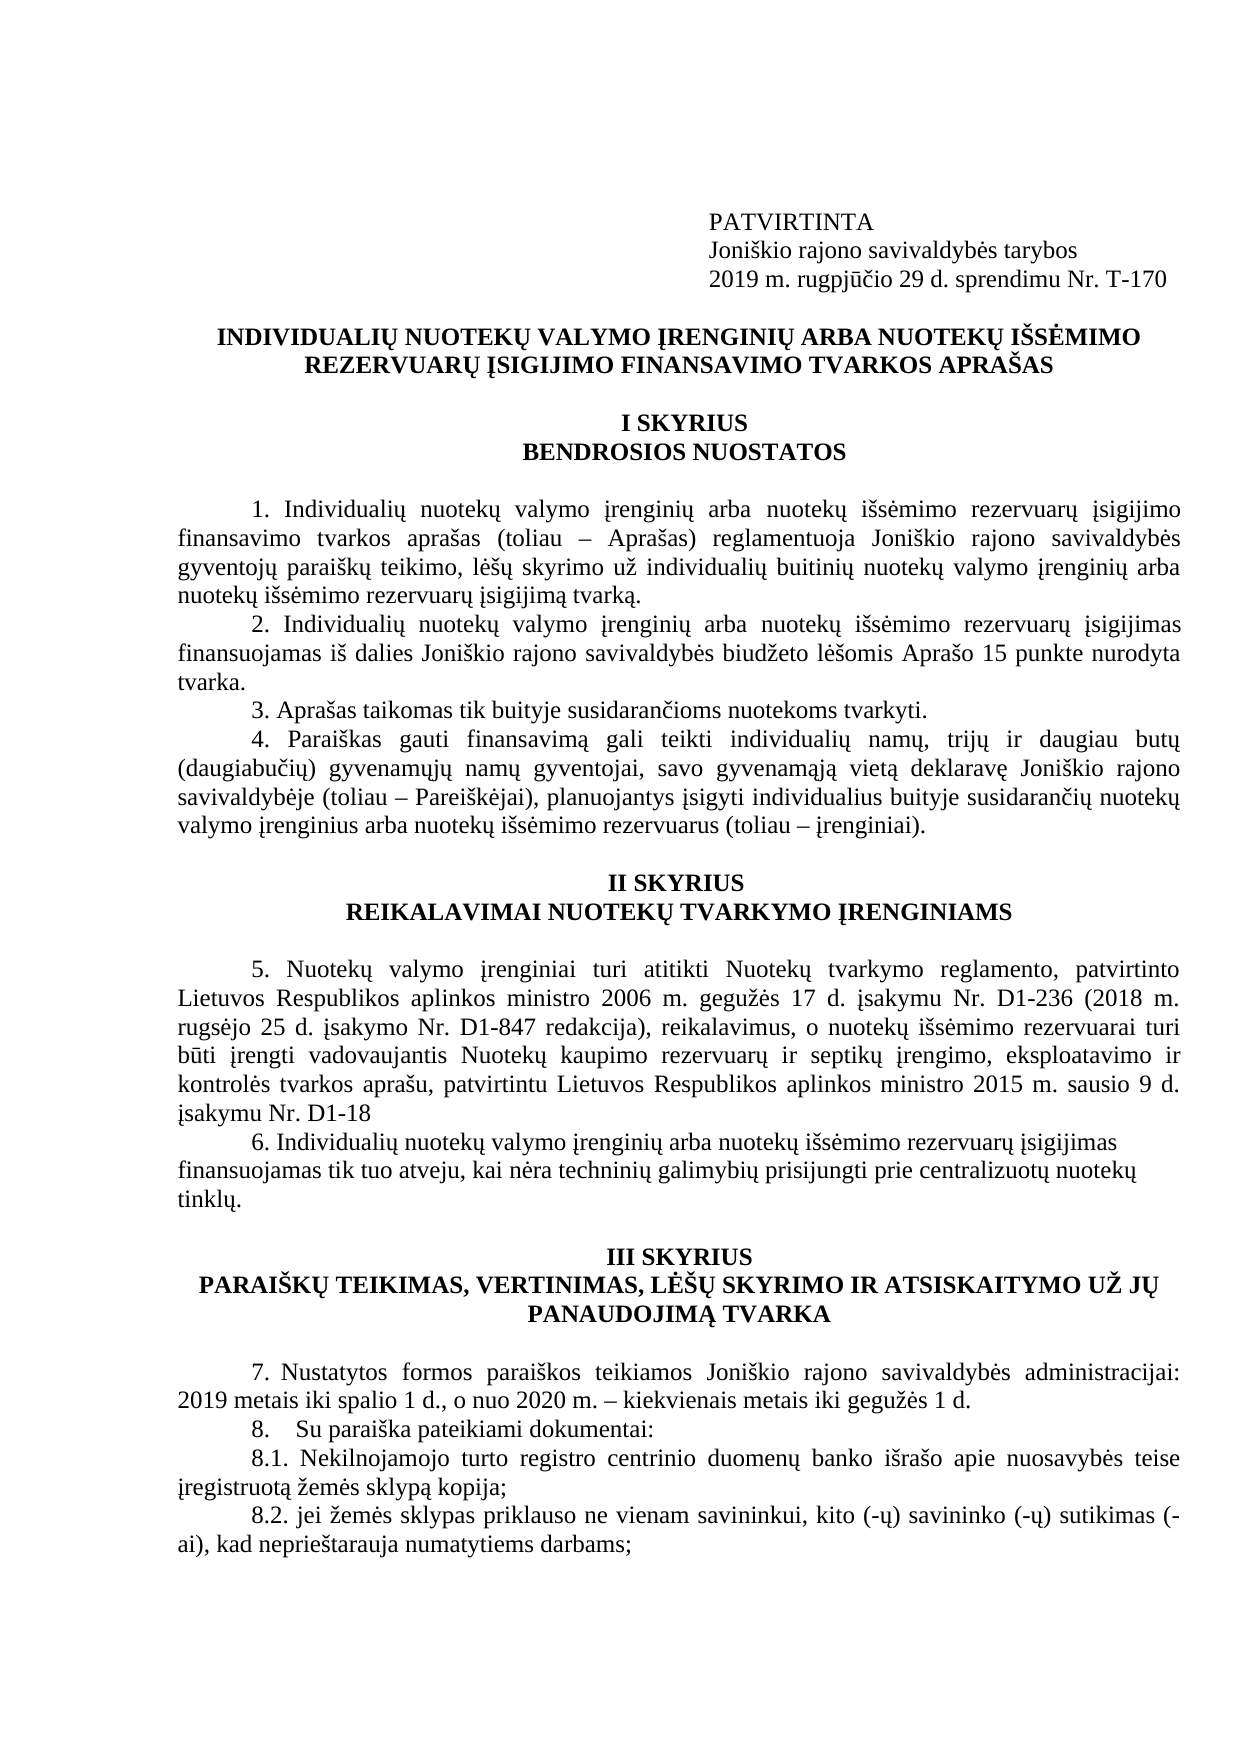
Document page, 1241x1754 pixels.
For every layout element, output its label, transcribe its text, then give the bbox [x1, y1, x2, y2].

text 4. Paraiškas gauti finansavimą gali teikti individualių namų, trijų ir daugiau butų (daugiabučių) gyvenamųjų namų gyventojai, savo gyvenamąją vietą deklaravę Joniškio rajono savivaldybėje (toliau – Pareiškėjai), planuojantys įsigyti individualius buityje susidarančių nuotekų valymo įrenginius arba nuotekų išsėmimo rezervuarus (toliau – įrenginiai). [177, 724, 1181, 839]
text PARAIŠKŲ TEIKIMAS, VERTINIMAS, LĖŠŲ SKYRIMO IR ATSISKAITYMO UŽ JŲ PANAUDOJIMĄ TVARKA [177, 1270, 1181, 1328]
text 7. Nustatytos formos paraiškos teikiamos Joniškio rajono savivaldybės administracijai: 2019 metais iki spalio 1 d., o nuo 2020 m. – kiekvienais metais iki gegužės 1 d. [177, 1357, 1181, 1414]
text 8.2. jei žemės sklypas priklauso ne vienam savininkui, kito (-ų) savininko (-ų) sutikimas (-ai), kad neprieštarauja numatytiems darbams; [177, 1500, 1181, 1558]
text III SKYRIUS [177, 1242, 1181, 1270]
text REIKALAVIMAI NUOTEKŲ TVARKYMO ĮRENGINIAMS [177, 897, 1181, 925]
text PATVIRTINTA [177, 207, 1181, 235]
text II SKYRIUS [177, 868, 1181, 897]
text 8.1. Nekilnojamojo turto registro centrinio duomenų banko išrašo apie nuosavybės teise įregistruotą žemės sklypą kopija; [177, 1443, 1181, 1500]
text 6. Individualių nuotekų valymo įrenginių arba nuotekų išsėmimo rezervuarų įsigijimas finansuojamas tik tuo atveju, kai nėra techninių galimybių prisijungti prie centralizuotų nuotekų tinklų. [177, 1127, 1181, 1213]
text 2019 m. rugpjūčio 29 d. sprendimu Nr. T-170 [177, 264, 1181, 293]
text Joniškio rajono savivaldybės tarybos [177, 235, 1181, 264]
text 8. Su paraiška pateikiami dokumentai: [177, 1414, 1181, 1443]
text I SKYRIUS [177, 408, 1191, 437]
text 5. Nuotekų valymo įrenginiai turi atitikti Nuotekų tvarkymo reglamento, patvirtinto Lietuvos Respublikos aplinkos ministro 2006 m. gegužės 17 d. įsakymu Nr. D1-236 (2018 m. rugsėjo 25 d. įsakymo Nr. D1-847 redakcija), reikalavimus, o nuotekų išsėmimo rezervuarai turi būti įrengti vadovaujantis Nuotekų kaupimo rezervuarų ir septikų įrengimo, eksploatavimo ir kontrolės tvarkos aprašu, patvirtintu Lietuvos Respublikos aplinkos ministro 2015 m. sausio 9 d. įsakymu Nr. D1-18 [177, 954, 1181, 1127]
text 1. Individualių nuotekų valymo įrenginių arba nuotekų išsėmimo rezervuarų įsigijimo finansavimo tvarkos aprašas (toliau – Aprašas) reglamentuoja Joniškio rajono savivaldybės gyventojų paraiškų teikimo, lėšų skyrimo už individualių buitinių nuotekų valymo įrenginių arba nuotekų išsėmimo rezervuarų įsigijimą tvarką. [177, 494, 1181, 609]
text 2. Individualių nuotekų valymo įrenginių arba nuotekų išsėmimo rezervuarų įsigijimas finansuojamas iš dalies Joniškio rajono savivaldybės biudžeto lėšomis Aprašo 15 punkte nurodyta tvarka. [177, 609, 1181, 695]
text BENDROSIOS NUOSTATOS [177, 437, 1191, 465]
text individualiŲ nuotekų valymo įrenginiŲ ARBA NUOTEKŲ IŠSĖMIMO REZERVUARŲ ĮSIGIJIMO FINANSAVIMO TVARKOS aprašAS [177, 322, 1181, 379]
text 3. Aprašas taikomas tik buityje susidarančioms nuotekoms tvarkyti. [177, 695, 1181, 724]
